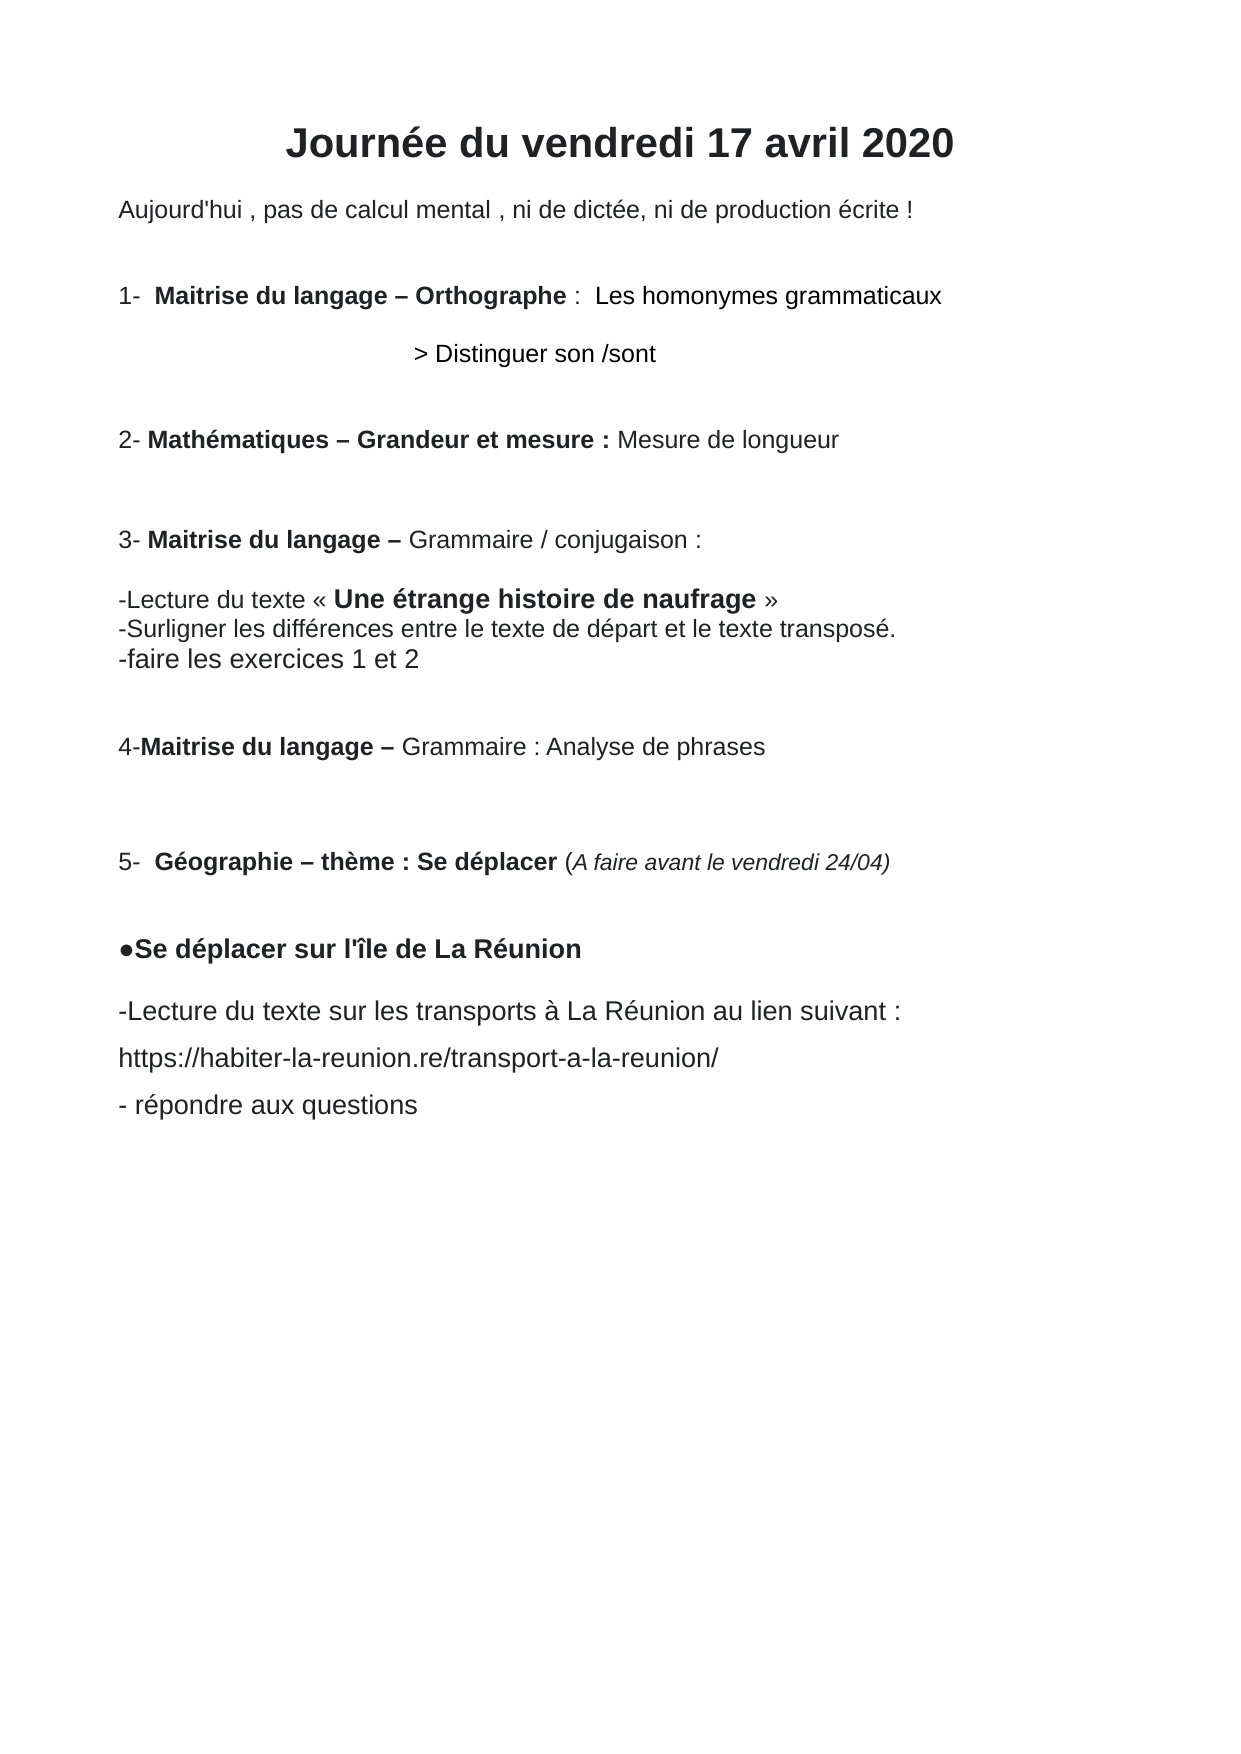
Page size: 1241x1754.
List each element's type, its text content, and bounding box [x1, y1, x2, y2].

text 2- Mathématiques – Grandeur et mesure : Mesure de longueur [118, 425, 1122, 453]
text Aujourd'hui , pas de calcul mental , ni de dictée, ni de production écrite ! [118, 195, 1122, 223]
text -Lecture du texte sur les transports à La Réunion au lien suivant : [118, 995, 1122, 1027]
text Journée du vendredi 17 avril 2020 [118, 118, 1122, 166]
text ●Se déplacer sur l'île de La Réunion [118, 933, 1122, 964]
text -faire les exercices 1 et 2 [118, 643, 1122, 674]
text https://habiter-la-reunion.re/transport-a-la-reunion/ [118, 1042, 1122, 1073]
text > Distinguer son /sont [118, 338, 1122, 367]
text -Lecture du texte « Une étrange histoire de naufrage » [118, 583, 1122, 614]
text 3- Maitrise du langage – Grammaire / conjugaison : [118, 525, 1122, 554]
text 5- Géographie – thème : Se déplacer (A faire avant le vendredi 24/04) [118, 847, 1122, 875]
text 4-Maitrise du langage – Grammaire : Analyse de phrases [118, 732, 1122, 760]
text -Surligner les différences entre le texte de départ et le texte transposé. [118, 614, 1122, 643]
text 1- Maitrise du langage – Orthographe : Les homonymes grammaticaux [118, 281, 1122, 310]
text - répondre aux questions [118, 1089, 1122, 1120]
